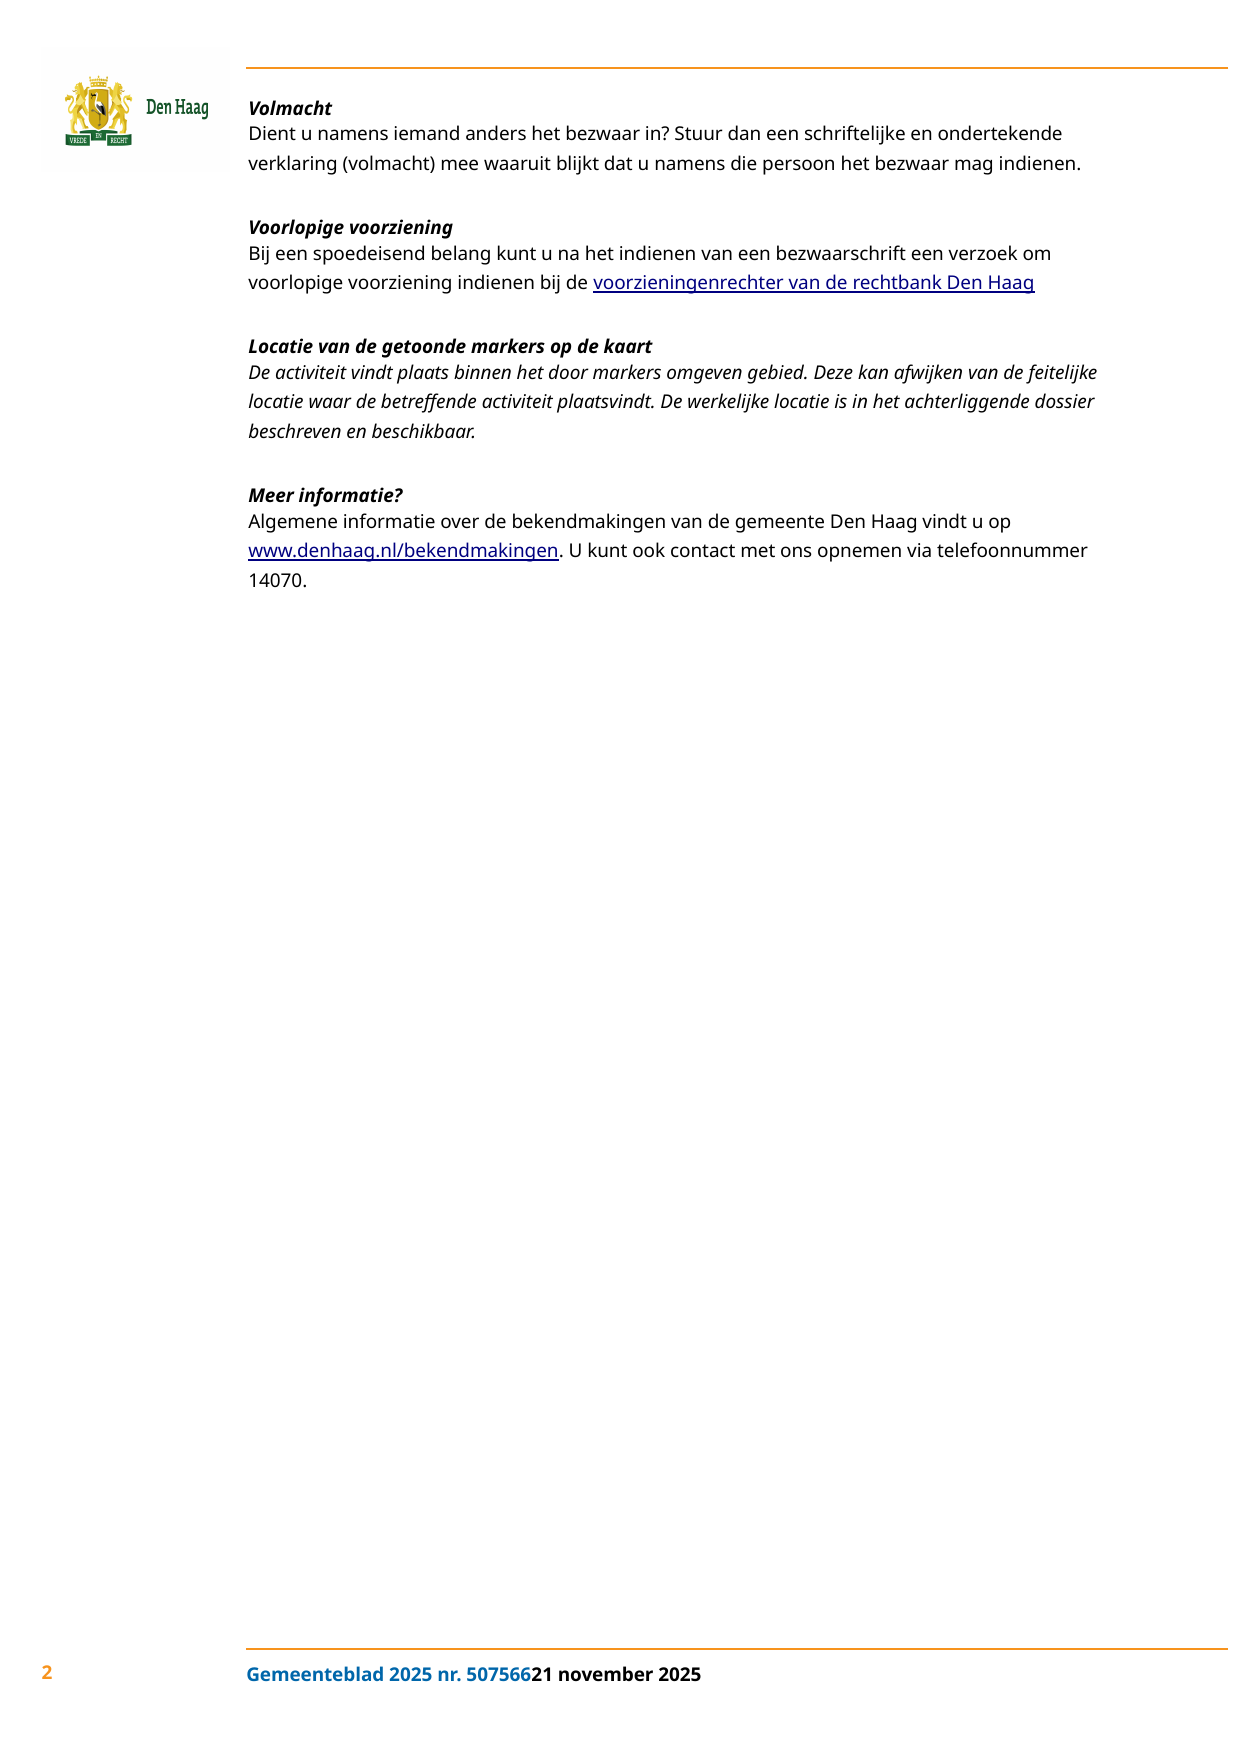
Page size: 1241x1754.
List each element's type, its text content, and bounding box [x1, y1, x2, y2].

text Meer informatie? [248, 482, 1152, 508]
text Locatie van de getoonde markers op de kaart [248, 333, 1152, 359]
text Dient u namens iemand anders het bezwaar in? Stuur dan een schriftelijke en ondertekende verklaring (volmacht) mee waaruit blijkt dat u namens die persoon het bezwaar mag indienen. [248, 121, 1152, 176]
text Algemene informatie over de bekendmakingen van de gemeente Den Haag vindt u op www.denhaag.nl/bekendmakingen. U kunt ook contact met ons opnemen via telefoonnummer 14070. [248, 508, 1152, 593]
text Voorlopige voorziening [248, 214, 1152, 240]
picture [41, 47, 231, 172]
text Bij een spoedeisend belang kunt u na het indienen van een bezwaarschrift een verzoek om voorlopige voorziening indienen bij de voorzieningenrechter van de rechtbank Den Haag [248, 240, 1152, 295]
text De activiteit vindt plaats binnen het door markers omgeven gebied. Deze kan afwijken van de feitelijke locatie waar de betreffende activiteit plaatsvindt. De werkelijke locatie is in het achterliggende dossier beschreven en beschikbaar. [248, 359, 1152, 444]
text Volmacht [248, 95, 1152, 121]
